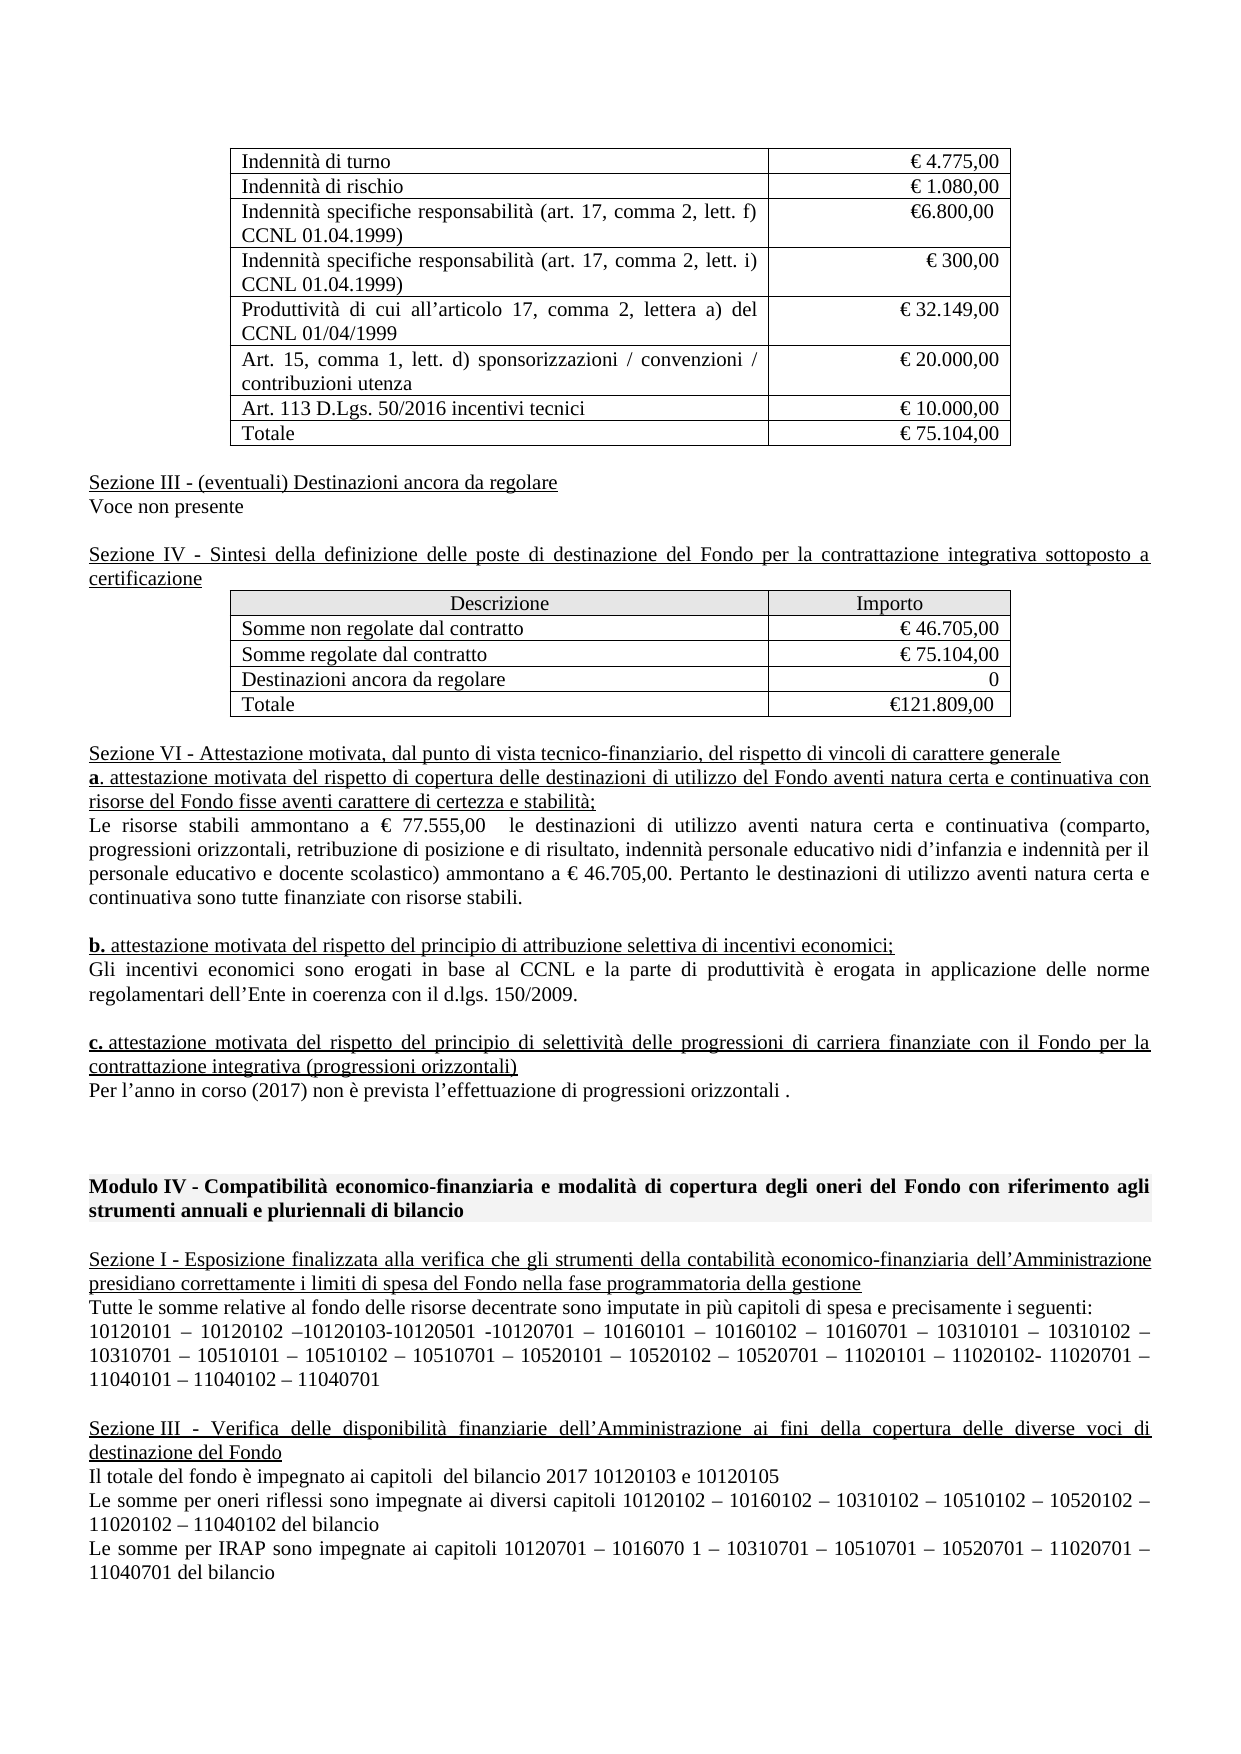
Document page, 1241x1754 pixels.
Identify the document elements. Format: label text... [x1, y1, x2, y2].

table_cell Art. 15, comma 1, lett. d) sponsorizzazioni / convenzioni / contribuzioni utenza [231, 346, 768, 394]
table_cell Indennità specifiche responsabilità (art. 17, comma 2, lett. f) CCNL 01.04.1999) [231, 199, 768, 247]
text destinazione del Fondo [89, 1438, 1152, 1464]
text Per l’anno in corso (2017) non è prevista l’effettuazione di progressioni orizzontali . [89, 1078, 1152, 1102]
table_cell €121.809,00 [769, 692, 1010, 716]
table_cell Indennità specifiche responsabilità (art. 17, comma 2, lett. i) CCNL 01.04.1999) [231, 248, 768, 296]
table_cell € 300,00 [769, 248, 1010, 296]
table_cell 0 [769, 667, 1010, 691]
table_cell Totale [231, 421, 768, 445]
text Tutte le somme relative al fondo delle risorse decentrate sono imputate in più capitoli di spesa e precisamente i seguenti: [89, 1295, 1152, 1319]
table_cell €6.800,00 [769, 199, 1010, 247]
table_cell Destinazioni ancora da regolare [231, 667, 768, 691]
text Il totale del fondo è impegnato ai capitoli del bilancio 2017 10120103 e 10120105 [89, 1464, 1152, 1488]
table_cell Produttività di cui all’articolo 17, comma 2, lettera a) del CCNL 01/04/1999 [231, 297, 768, 345]
text Le somme per IRAP sono impegnate ai capitoli 10120701 – 1016070 1 – 10310701 – 10510701 – 10520701 – 11020701 – 11040701 del bilancio [89, 1536, 1152, 1584]
text 10120101 – 10120102 –10120103-10120501 -10120701 – 10160101 – 10160102 – 10160701 – 10310101 – 10310102 – 10310701 – 10510101 – 10510102 – 10510701 – 10520101 – 10520102 – 10520701 – 11020101 – 11020102- 11020701 – 11040101 – 11040102 – 11040701 [89, 1319, 1152, 1391]
text Modulo IV - Compatibilità economico-finanziaria e modalità di copertura degli oneri del Fondo con riferimento agli strumenti annuali e pluriennali di bilancio [89, 1174, 1152, 1222]
table_cell Totale [231, 692, 768, 716]
table_cell Art. 113 D.Lgs. 50/2016 incentivi tecnici [231, 396, 768, 420]
table_cell € 75.104,00 [769, 641, 1010, 666]
text a. attestazione motivata del rispetto di copertura delle destinazioni di utilizzo del Fondo aventi natura certa e continuativa con risorse del Fondo fisse aventi carattere di certezza e stabilità; [89, 765, 1152, 813]
table_cell Somme non regolate dal contratto [231, 616, 768, 640]
text c. attestazione motivata del rispetto del principio di selettività delle progressioni di carriera finanziate con il Fondo per la contrattazione integrativa (progressioni orizzontali) [89, 1029, 1152, 1078]
table_header Importo [769, 591, 1010, 615]
table_cell € 75.104,00 [769, 421, 1010, 445]
text Voce non presente [89, 494, 1152, 518]
table_cell € 20.000,00 [769, 346, 1010, 394]
text presidiano correttamente i limiti di spesa del Fondo nella fase programmatoria della gestione [89, 1269, 1152, 1295]
text Sezione I - Esposizione finalizzata alla verifica che gli strumenti della contabilità economico-finanziaria dell’Amministrazione [89, 1247, 1152, 1268]
text Gli incentivi economici sono erogati in base al CCNL e la parte di produttività è erogata in applicazione delle norme regolamentari dell’Ente in coerenza con il d.lgs. 150/2009. [89, 957, 1152, 1006]
table_header Descrizione [231, 591, 768, 615]
text Sezione III - (eventuali) Destinazioni ancora da regolare [89, 470, 1152, 494]
text Sezione III - Verifica delle disponibilità finanziarie dell’Amministrazione ai fini della copertura delle diverse voci di [89, 1416, 1152, 1436]
text Le somme per oneri riflessi sono impegnate ai diversi capitoli 10120102 – 10160102 – 10310102 – 10510102 – 10520102 – 11020102 – 11040102 del bilancio [89, 1488, 1152, 1536]
table_cell Indennità di rischio [231, 174, 768, 198]
table_cell € 10.000,00 [769, 396, 1010, 420]
table_cell € 1.080,00 [769, 174, 1010, 198]
text Le risorse stabili ammontano a € 77.555,00 le destinazioni di utilizzo aventi natura certa e continuativa (comparto, progressioni orizzontali, retribuzione di posizione e di risultato, indennità personale educativo nidi d’infanzia e indennità per il personale educativo e docente scolastico) ammontano a € 46.705,00. Pertanto le destinazioni di utilizzo aventi natura certa e continuativa sono tutte finanziate con risorse stabili. [89, 813, 1152, 909]
table_cell € 4.775,00 [769, 149, 1010, 173]
table_cell € 46.705,00 [769, 616, 1010, 640]
table_cell Indennità di turno [231, 149, 768, 173]
text Sezione IV - Sintesi della definizione delle poste di destinazione del Fondo per la contrattazione integrativa sottoposto a certificazione [89, 542, 1152, 590]
text b. attestazione motivata del rispetto del principio di attribuzione selettiva di incentivi economici; [89, 933, 1152, 957]
table_cell Somme regolate dal contratto [231, 641, 768, 666]
text Sezione VI - Attestazione motivata, dal punto di vista tecnico-finanziario, del rispetto di vincoli di carattere generale [89, 741, 1152, 765]
table_cell € 32.149,00 [769, 297, 1010, 345]
